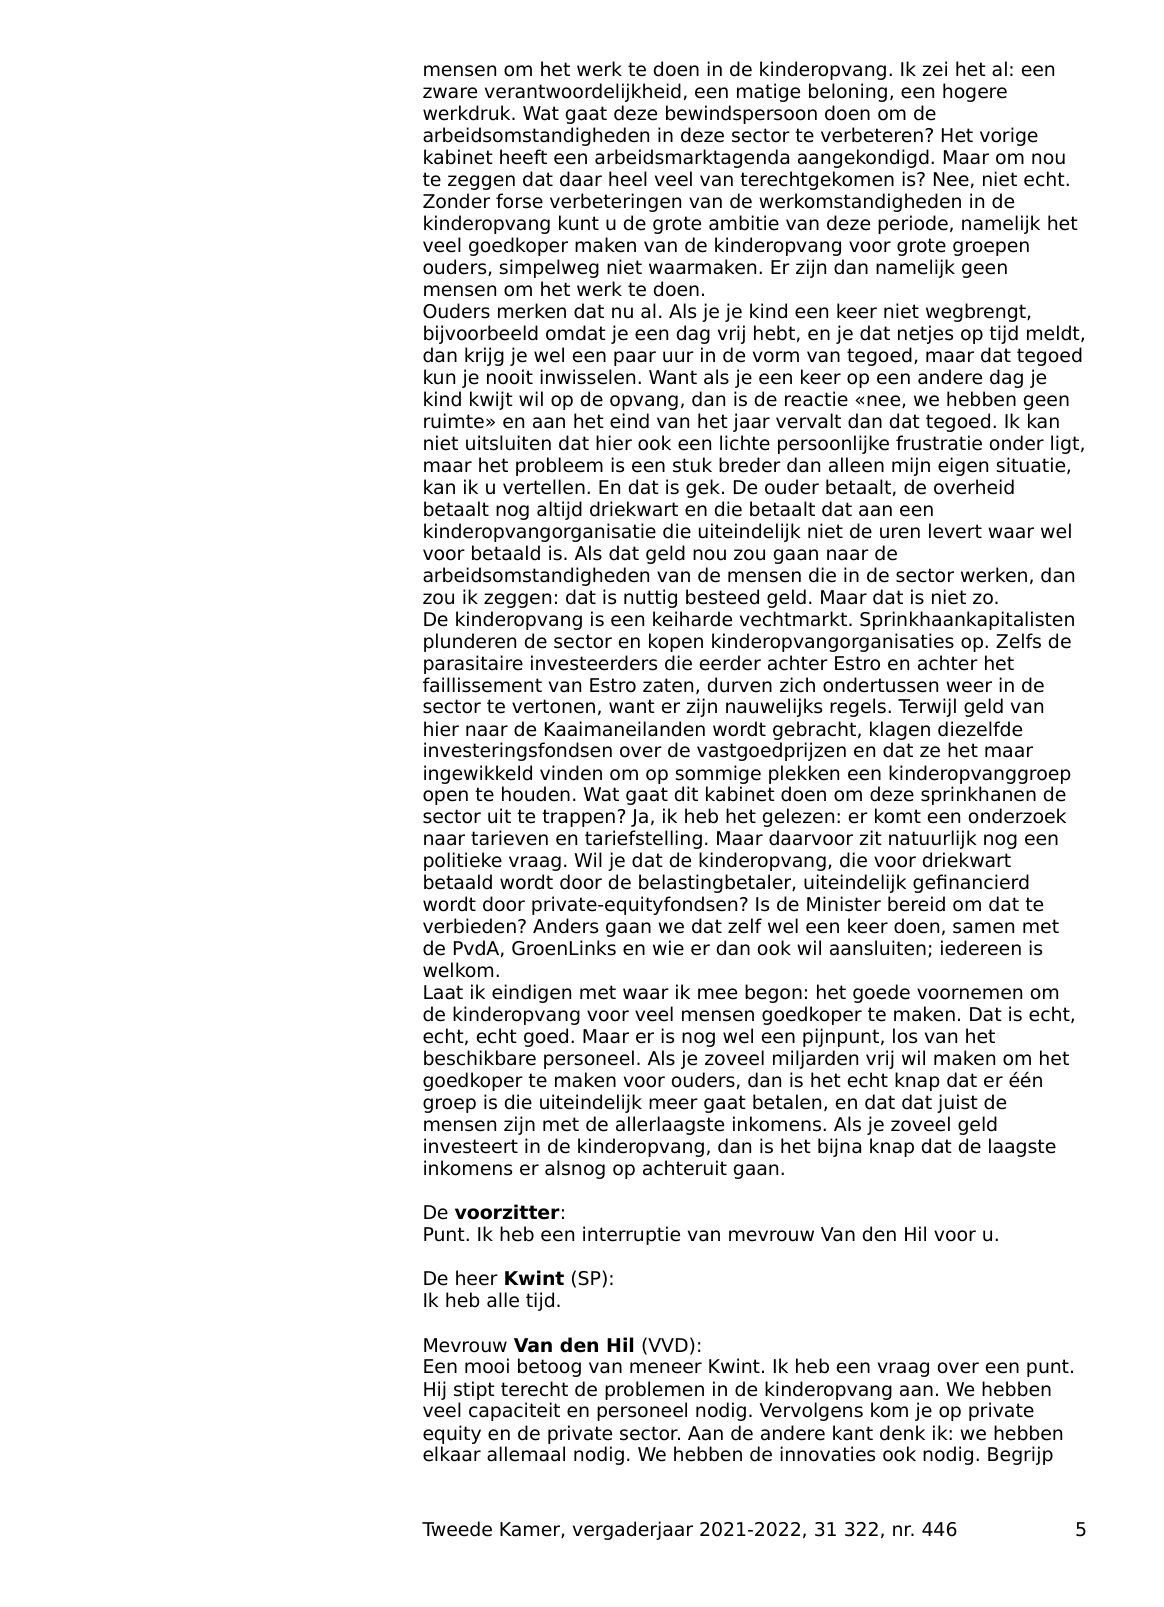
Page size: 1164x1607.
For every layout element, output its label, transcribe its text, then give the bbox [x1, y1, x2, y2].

text Laat ik eindigen met waar ik mee begon: het goede voornemen om de kinderopvang voor veel mensen goedkoper te maken. Dat is echt, echt, echt goed. Maar er is nog wel een pijnpunt, los van het beschikbare personeel. Als je zoveel miljarden vrij wil maken om het goedkoper te maken voor ouders, dan is het echt knap dat er één groep is die uiteindelijk meer gaat betalen, en dat dat juist de mensen zijn met de allerlaagste inkomens. Als je zoveel geld investeert in de kinderopvang, dan is het bijna knap dat de laagste inkomens er alsnog op achteruit gaan. [422, 982, 1087, 1180]
text De heer Kwint (SP): [422, 1268, 1087, 1290]
text Ik heb alle tijd. [422, 1290, 1087, 1312]
text Een mooi betoog van meneer Kwint. Ik heb een vraag over een punt. Hij stipt terecht de problemen in de kinderopvang aan. We hebben veel capaciteit en personeel nodig. Vervolgens kom je op private equity en de private sector. Aan de andere kant denk ik: we hebben elkaar allemaal nodig. We hebben de innovaties ook nodig. Begrijp [422, 1356, 1087, 1466]
text mensen om het werk te doen in de kinderopvang. Ik zei het al: een zware verantwoordelijkheid, een matige beloning, een hogere werkdruk. Wat gaat deze bewindspersoon doen om de arbeidsomstandigheden in deze sector te verbeteren? Het vorige kabinet heeft een arbeidsmarktagenda aangekondigd. Maar om nou te zeggen dat daar heel veel van terechtgekomen is? Nee, niet echt. Zonder forse verbeteringen van de werkomstandigheden in de kinderopvang kunt u de grote ambitie van deze periode, namelijk het veel goedkoper maken van de kinderopvang voor grote groepen ouders, simpelweg niet waarmaken. Er zijn dan namelijk geen mensen om het werk te doen. [422, 59, 1087, 301]
text Mevrouw Van den Hil (VVD): [422, 1334, 1087, 1356]
text De kinderopvang is een keiharde vechtmarkt. Sprinkhaankapitalisten plunderen de sector en kopen kinderopvangorganisaties op. Zelfs de parasitaire investeerders die eerder achter Estro en achter het faillissement van Estro zaten, durven zich ondertussen weer in de sector te vertonen, want er zijn nauwelijks regels. Terwijl geld van hier naar de Kaaimaneilanden wordt gebracht, klagen diezelfde investeringsfondsen over de vastgoedprijzen en dat ze het maar ingewikkeld vinden om op sommige plekken een kinderopvanggroep open te houden. Wat gaat dit kabinet doen om deze sprinkhanen de sector uit te trappen? Ja, ik heb het gelezen: er komt een onderzoek naar tarieven en tariefstelling. Maar daarvoor zit natuurlijk nog een politieke vraag. Wil je dat de kinderopvang, die voor driekwart betaald wordt door de belastingbetaler, uiteindelijk gefinancierd wordt door private-equityfondsen? Is de Minister bereid om dat te verbieden? Anders gaan we dat zelf wel een keer doen, samen met de PvdA, GroenLinks en wie er dan ook wil aansluiten; iedereen is welkom. [422, 608, 1087, 982]
text Ouders merken dat nu al. Als je je kind een keer niet wegbrengt, bijvoorbeeld omdat je een dag vrij hebt, en je dat netjes op tijd meldt, dan krijg je wel een paar uur in de vorm van tegoed, maar dat tegoed kun je nooit inwisselen. Want als je een keer op een andere dag je kind kwijt wil op de opvang, dan is de reactie «nee, we hebben geen ruimte» en aan het eind van het jaar vervalt dan dat tegoed. Ik kan niet uitsluiten dat hier ook een lichte persoonlijke frustratie onder ligt, maar het probleem is een stuk breder dan alleen mijn eigen situatie, kan ik u vertellen. En dat is gek. De ouder betaalt, de overheid betaalt nog altijd driekwart en die betaalt dat aan een kinderopvangorganisatie die uiteindelijk niet de uren levert waar wel voor betaald is. Als dat geld nou zou gaan naar de arbeidsomstandigheden van de mensen die in de sector werken, dan zou ik zeggen: dat is nuttig besteed geld. Maar dat is niet zo. [422, 301, 1087, 608]
text De voorzitter: [422, 1202, 1087, 1224]
text Punt. Ik heb een interruptie van mevrouw Van den Hil voor u. [422, 1224, 1087, 1246]
